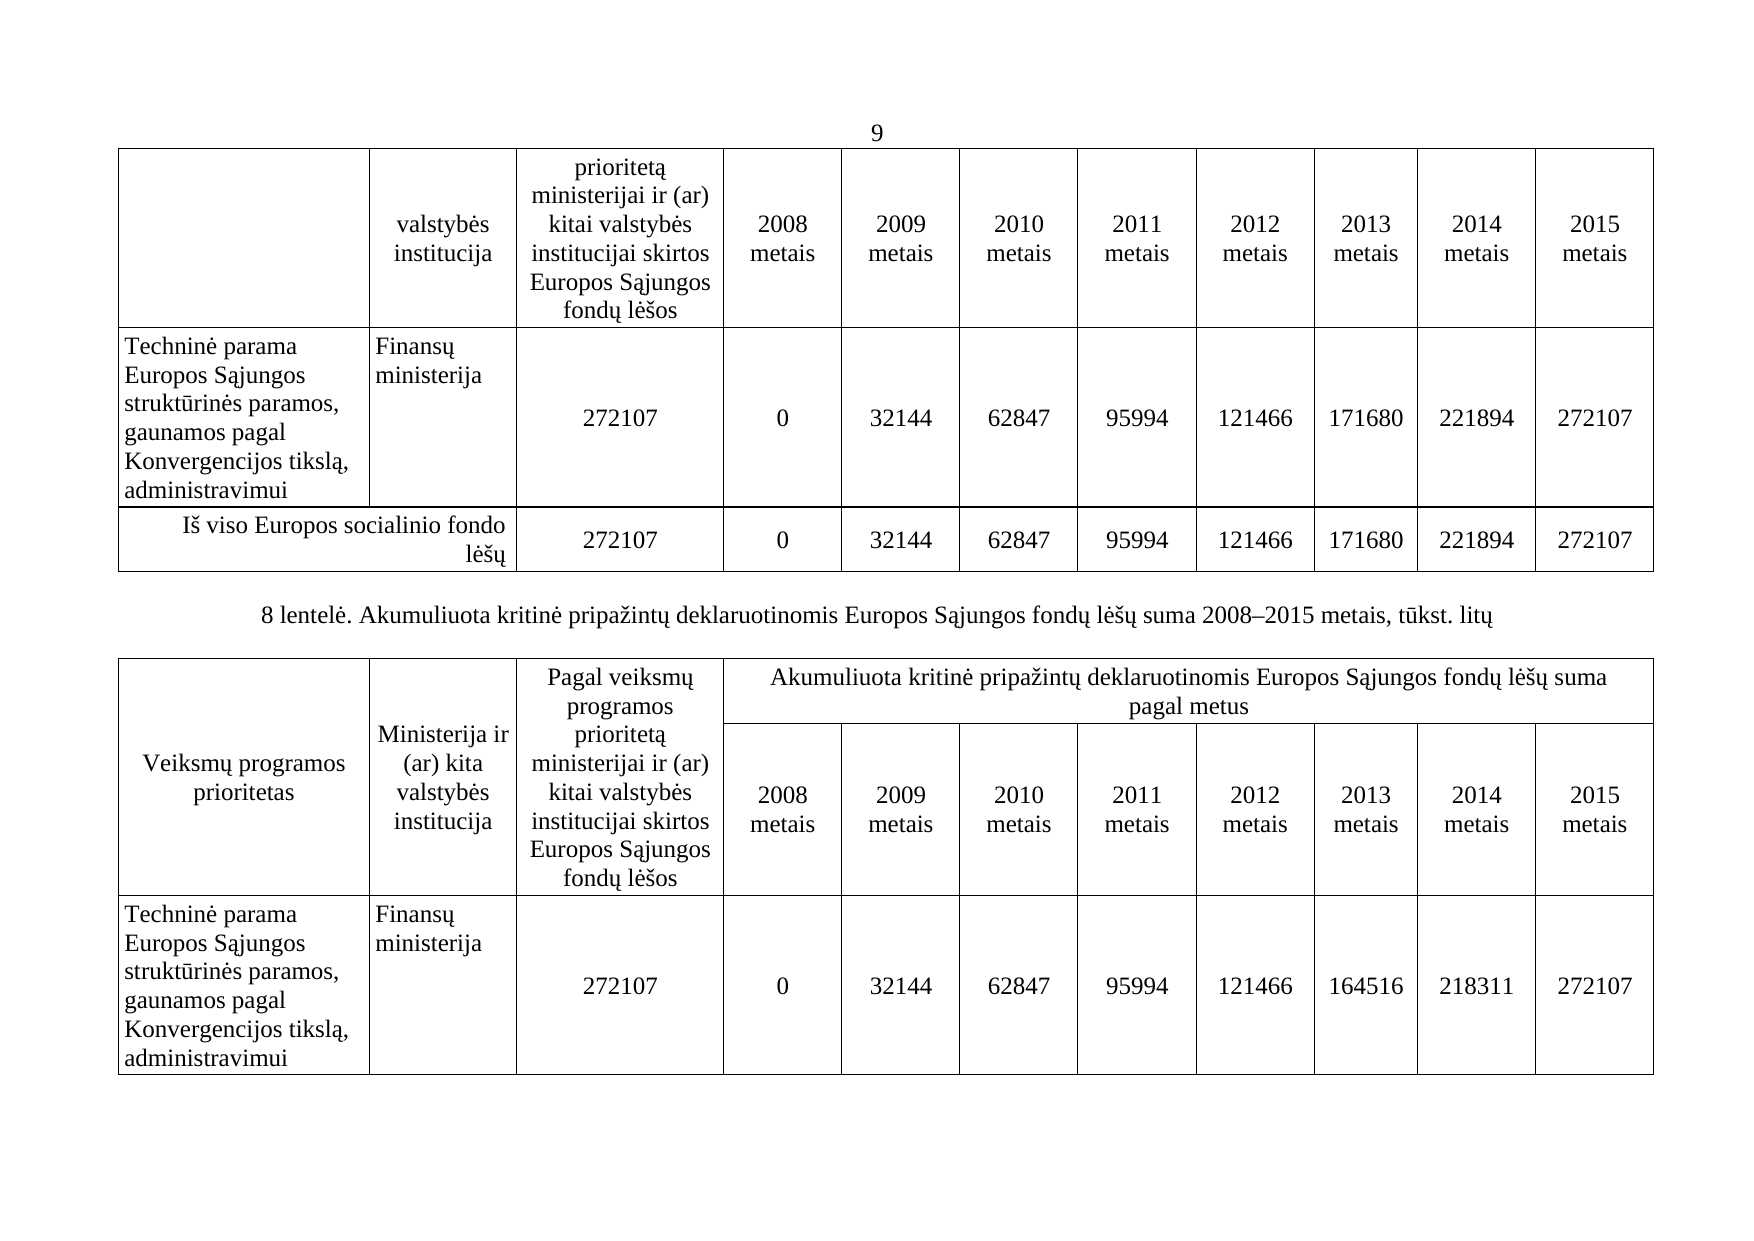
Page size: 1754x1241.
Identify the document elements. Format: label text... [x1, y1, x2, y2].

table_header prioritetą ministerijai ir (ar) kitai valstybės institucijai skirtos Europos Sąjungos fondų lėšos [517, 149, 723, 327]
table_cell Techninė parama Europos Sąjungos struktūrinės paramos, gaunamos pagal Konvergencijos tikslą, administravimui [119, 896, 369, 1074]
table_cell 0 [724, 508, 841, 571]
table_header Veiksmų programos prioritetas [119, 659, 369, 895]
table_cell 2015 metais [1536, 724, 1653, 895]
table_cell 272107 [1536, 508, 1653, 571]
table_cell 32144 [842, 328, 959, 506]
table_cell 272107 [1536, 328, 1653, 506]
table_cell Iš viso Europos socialinio fondo lėšų [164, 508, 516, 571]
table_header Ministerija ir (ar) kita valstybės institucija [370, 659, 516, 895]
table_cell 121466 [1197, 328, 1314, 506]
table_header Akumuliuota kritinė pripažintų deklaruotinomis Europos Sąjungos fondų lėšų suma pagal metus [724, 659, 1653, 722]
table_cell Techninė parama Europos Sąjungos struktūrinės paramos, gaunamos pagal Konvergencijos tikslą, administravimui [119, 328, 369, 506]
table_cell 2014 metais [1418, 149, 1535, 327]
table_cell 272107 [517, 896, 723, 1074]
table_cell 2010 metais [960, 724, 1077, 895]
table_cell 2011 metais [1078, 724, 1196, 895]
table_cell Finansų ministerija [370, 328, 516, 506]
table_cell 2015 metais [1536, 149, 1653, 327]
table_cell 2008 metais [724, 724, 841, 895]
table_cell 62847 [960, 328, 1077, 506]
table_cell 2009 metais [842, 149, 959, 327]
table_cell 62847 [960, 508, 1077, 571]
table_cell 95994 [1078, 328, 1196, 506]
table_cell [119, 508, 163, 571]
table_cell 2014 metais [1418, 724, 1535, 895]
table_cell 221894 [1418, 328, 1535, 506]
table_cell 121466 [1197, 896, 1314, 1074]
table_cell 2011 metais [1078, 149, 1196, 327]
table_cell 2013 metais [1315, 724, 1417, 895]
table_cell 218311 [1418, 896, 1535, 1074]
table_cell 2013 metais [1315, 149, 1417, 327]
table_header Pagal veiksmų programos prioritetą ministerijai ir (ar) kitai valstybės institucijai skirtos Europos Sąjungos fondų lėšos [517, 659, 723, 895]
table_cell 32144 [842, 508, 959, 571]
table_cell 164516 [1315, 896, 1417, 1074]
table_cell 95994 [1078, 508, 1196, 571]
table_cell 62847 [960, 896, 1077, 1074]
table_cell 272107 [517, 508, 723, 571]
table_cell 95994 [1078, 896, 1196, 1074]
table_cell 0 [724, 328, 841, 506]
table_cell 171680 [1315, 328, 1417, 506]
table_cell Finansų ministerija [370, 896, 516, 1074]
text 8 lentelė. Akumuliuota kritinė pripažintų deklaruotinomis Europos Sąjungos fondų lėšų suma 2008–2015 metais, tūkst. litų [118, 601, 1636, 629]
table_cell 2010 metais [960, 149, 1077, 327]
table_header [119, 149, 369, 327]
table_cell 0 [724, 896, 841, 1074]
table_cell 221894 [1418, 508, 1535, 571]
table_cell 272107 [1536, 896, 1653, 1074]
table_cell 32144 [842, 896, 959, 1074]
table_cell 2008 metais [724, 149, 841, 327]
table_cell 2009 metais [842, 724, 959, 895]
table_cell 121466 [1197, 508, 1314, 571]
table_cell 2012 metais [1197, 724, 1314, 895]
table_header valstybės institucija [370, 149, 516, 327]
table_cell 272107 [517, 328, 723, 506]
table_cell 2012 metais [1197, 149, 1314, 327]
table_cell 171680 [1315, 508, 1417, 571]
